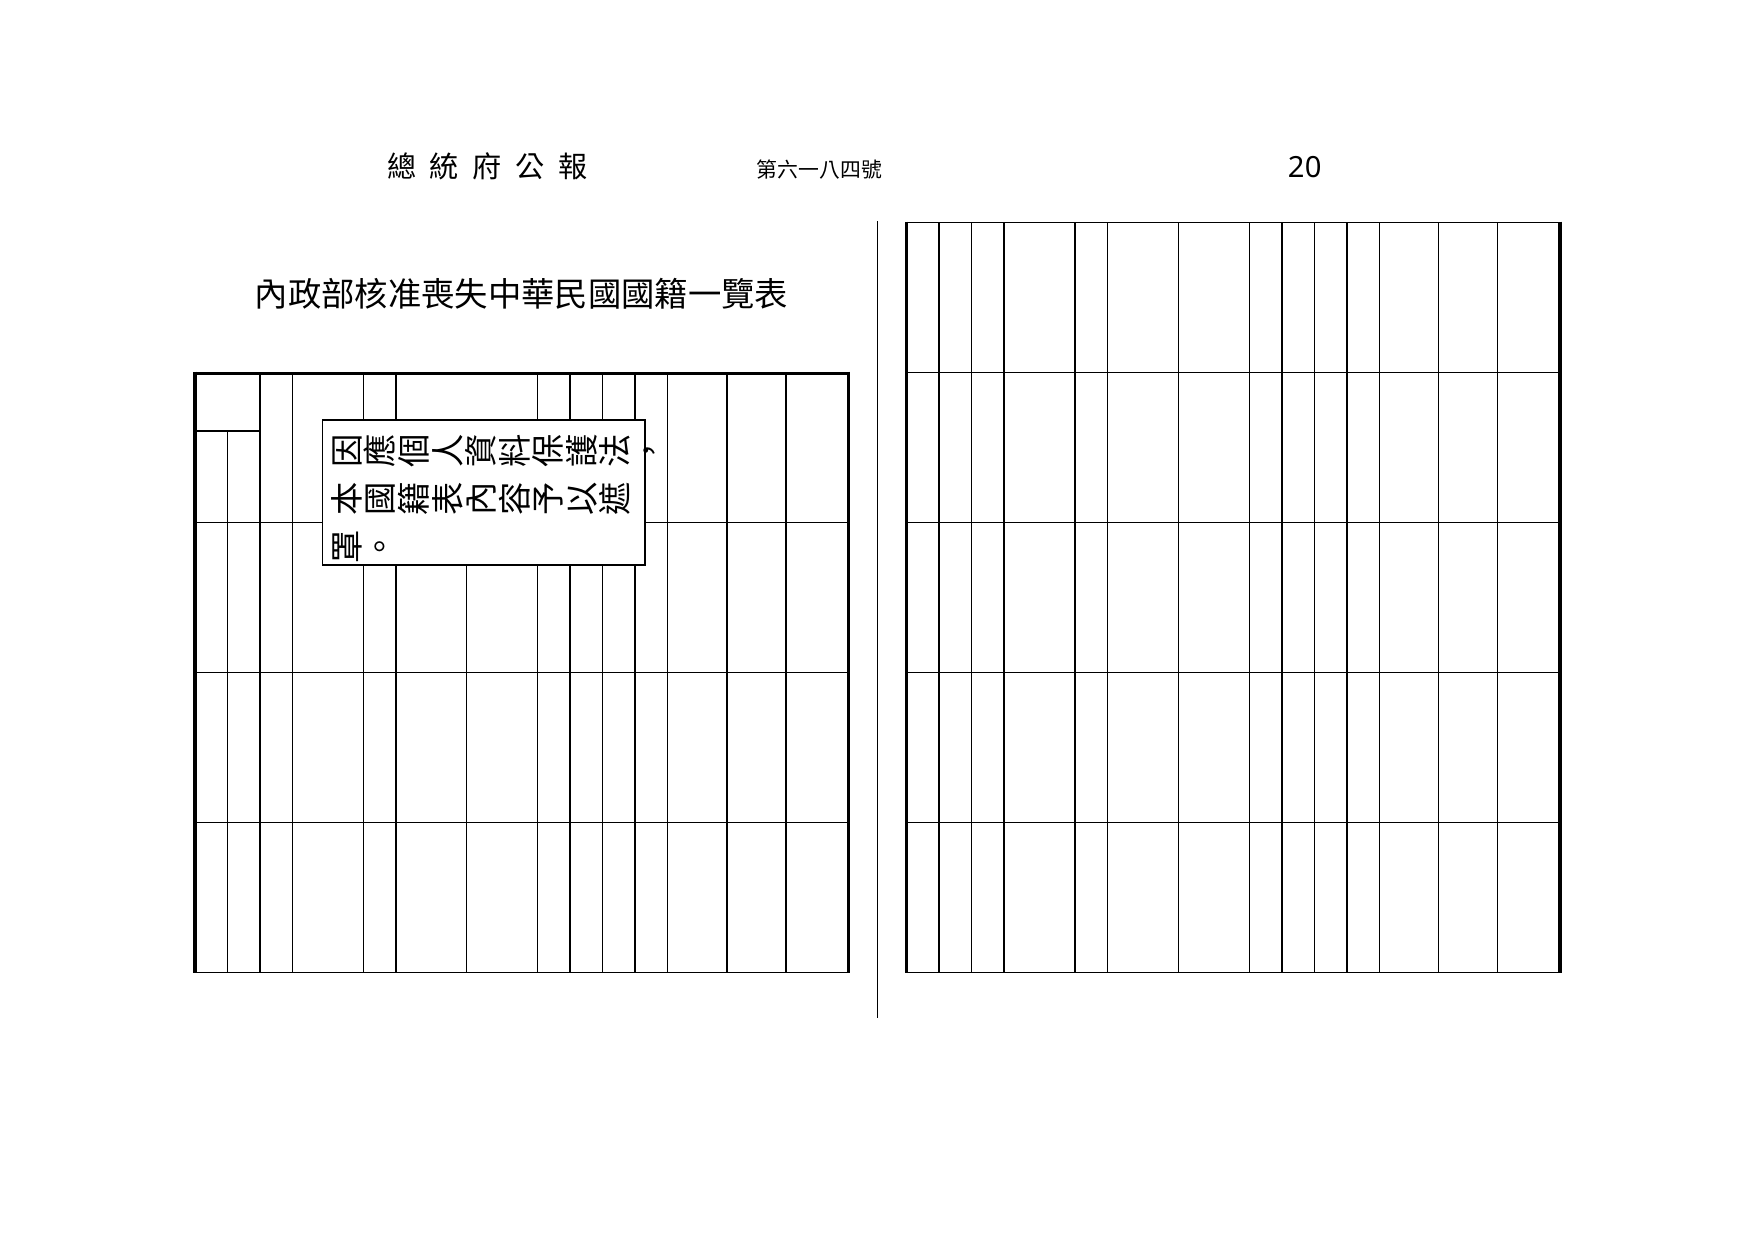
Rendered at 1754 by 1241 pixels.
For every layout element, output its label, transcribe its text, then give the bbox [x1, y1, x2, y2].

table_cell [1005, 523, 1028, 672]
table_cell [490, 823, 514, 972]
table_cell [1439, 523, 1468, 672]
table_cell [419, 566, 443, 672]
table_cell [1028, 823, 1051, 972]
table_cell [1226, 673, 1249, 822]
table_cell [1108, 823, 1131, 972]
table_cell [467, 823, 490, 972]
table_cell [972, 823, 1003, 972]
table_cell [1439, 823, 1468, 972]
table_cell [1409, 523, 1438, 672]
table_cell [1468, 373, 1497, 522]
table_cell [1250, 223, 1281, 372]
table_cell [1380, 223, 1409, 372]
table_cell [1468, 823, 1497, 972]
table_cell [697, 673, 726, 822]
table_cell [514, 823, 537, 972]
table_header [538, 375, 569, 419]
table_cell [756, 523, 785, 672]
table_cell [228, 673, 259, 822]
table_cell [1131, 373, 1155, 522]
table_header [261, 375, 292, 522]
table_cell [1348, 223, 1379, 372]
table_cell [293, 523, 316, 672]
table_cell [197, 823, 227, 972]
table_cell [1348, 373, 1379, 522]
table_cell [1005, 673, 1028, 822]
table_cell [1051, 223, 1074, 372]
table_cell [816, 523, 847, 672]
table_cell [1051, 823, 1074, 972]
table_cell [1076, 673, 1107, 822]
table_cell [1468, 523, 1497, 672]
table_cell [1527, 373, 1558, 522]
table_cell [940, 373, 971, 522]
table_cell [1348, 673, 1379, 822]
table_cell [467, 673, 490, 822]
table_cell [728, 523, 756, 672]
table_cell [571, 673, 602, 822]
table_cell [1051, 673, 1074, 822]
table_cell [1131, 223, 1155, 372]
table_cell [228, 523, 259, 672]
table_cell [1005, 823, 1028, 972]
table_cell [1409, 223, 1438, 372]
table_cell [228, 823, 259, 972]
table_cell [1226, 373, 1249, 522]
table_cell [636, 673, 667, 822]
table_cell [1202, 223, 1226, 372]
table_cell [1468, 673, 1497, 822]
table_cell [697, 523, 726, 672]
table_cell [1108, 373, 1131, 522]
table_cell [340, 673, 363, 822]
table_cell [972, 223, 1003, 372]
table_cell [467, 566, 490, 672]
table_cell [419, 823, 443, 972]
table_cell [1315, 823, 1346, 972]
table_cell [1131, 823, 1155, 972]
table_cell [908, 673, 938, 822]
table_cell [443, 823, 466, 972]
table_cell [293, 823, 316, 972]
table_cell [1498, 823, 1527, 972]
table_cell [1315, 523, 1346, 672]
table_header [728, 375, 785, 522]
table_cell [1179, 673, 1202, 822]
table_cell [514, 673, 537, 822]
table_cell [1498, 373, 1527, 522]
table_cell [571, 823, 602, 972]
table_cell [419, 673, 443, 822]
table_cell [1315, 373, 1346, 522]
table_cell [1468, 223, 1497, 372]
table_cell [1028, 523, 1051, 672]
table_cell [490, 673, 514, 822]
table_cell [908, 223, 938, 372]
table_cell [1131, 673, 1155, 822]
table_cell [1409, 673, 1438, 822]
table_header [636, 375, 667, 522]
table_cell [636, 823, 667, 972]
table_cell [364, 673, 395, 822]
table_cell [816, 673, 847, 822]
table_cell [787, 823, 816, 972]
table_cell [1076, 523, 1107, 672]
table_cell [603, 566, 634, 672]
table_cell [316, 823, 339, 972]
table_cell [1076, 823, 1107, 972]
table_cell [1283, 373, 1314, 522]
table_cell [1348, 823, 1379, 972]
table_cell [1202, 373, 1226, 522]
table_cell [397, 673, 419, 822]
table_cell [908, 523, 938, 672]
table_cell [364, 566, 395, 672]
table_cell [490, 566, 514, 672]
table_header [603, 375, 634, 419]
table_cell [1527, 823, 1558, 972]
table_cell [261, 823, 292, 972]
table_cell [1527, 523, 1558, 672]
table_cell [1155, 673, 1178, 822]
table_cell [364, 823, 395, 972]
table_cell [636, 523, 667, 672]
table_cell [228, 432, 259, 522]
table_cell [1498, 523, 1527, 672]
table_cell [1226, 223, 1249, 372]
table_cell [668, 673, 697, 822]
table_header [571, 375, 602, 419]
table_cell [1108, 673, 1131, 822]
table_cell [340, 823, 363, 972]
table_cell [1108, 223, 1131, 372]
table_cell [197, 523, 227, 672]
table_cell [1179, 373, 1202, 522]
table_cell [1051, 373, 1074, 522]
table_cell [1283, 523, 1314, 672]
table_cell [697, 823, 726, 972]
table_cell [668, 823, 697, 972]
table_cell [1250, 823, 1281, 972]
table_cell [1028, 373, 1051, 522]
table_cell [1348, 523, 1379, 672]
table_cell [1283, 223, 1314, 372]
table_cell [1155, 823, 1178, 972]
table_cell [397, 566, 419, 672]
table_header [364, 375, 395, 419]
table_cell [1076, 373, 1107, 522]
table_cell [443, 566, 466, 672]
table_cell [908, 823, 938, 972]
table_cell [1439, 673, 1468, 822]
table_cell [261, 523, 292, 672]
table_cell [1005, 373, 1028, 522]
table_cell [1380, 523, 1409, 672]
table_cell [1155, 223, 1178, 372]
table_cell [1439, 373, 1468, 522]
table_cell [1155, 373, 1178, 522]
table_cell [1051, 523, 1074, 672]
table_cell [443, 673, 466, 822]
table_cell [316, 673, 339, 822]
table_cell [197, 432, 227, 522]
table_cell [397, 823, 419, 972]
table_cell [1179, 523, 1202, 672]
table_cell [1380, 373, 1409, 522]
text 內政部核准喪失中華民國國籍一覽表 [195, 222, 847, 328]
table_cell [972, 373, 1003, 522]
table_cell [538, 673, 569, 822]
table_cell [1498, 223, 1527, 372]
table_cell [1527, 673, 1558, 822]
table_header [197, 375, 259, 430]
table_header [668, 375, 726, 522]
table_cell [1250, 373, 1281, 522]
table_cell [787, 523, 816, 672]
table_cell [1028, 223, 1051, 372]
table_cell [1380, 823, 1409, 972]
table_cell [1108, 523, 1131, 672]
table_cell [571, 566, 602, 672]
table_cell [972, 523, 1003, 672]
table_cell [940, 523, 971, 672]
table_cell [514, 566, 537, 672]
table_cell [1315, 223, 1346, 372]
table_cell [972, 673, 1003, 822]
table_cell [1527, 223, 1558, 372]
table_cell [756, 823, 785, 972]
table_cell [1283, 673, 1314, 822]
table_cell [1498, 673, 1527, 822]
table_cell [1409, 823, 1438, 972]
table_cell [940, 823, 971, 972]
table_cell [603, 673, 634, 822]
table_header [397, 375, 537, 419]
table_cell [340, 566, 363, 672]
table_cell [1179, 823, 1202, 972]
table_cell [1179, 223, 1202, 372]
table_cell [756, 673, 785, 822]
table_cell [728, 673, 756, 822]
table_header [787, 375, 847, 522]
table_cell [908, 373, 938, 522]
table_cell [316, 523, 339, 672]
table_cell [293, 673, 316, 822]
table_cell [1283, 823, 1314, 972]
table_cell [1439, 223, 1468, 372]
table_cell [603, 823, 634, 972]
table_cell [1250, 673, 1281, 822]
table_cell [1315, 673, 1346, 822]
table_cell [1131, 523, 1155, 672]
table_cell [816, 823, 847, 972]
table_cell [1028, 673, 1051, 822]
table_cell [261, 673, 292, 822]
table_cell [1155, 523, 1178, 672]
table_cell [1226, 823, 1249, 972]
table_cell [538, 823, 569, 972]
table_cell [1380, 673, 1409, 822]
table_cell [728, 823, 756, 972]
table_cell [1202, 823, 1226, 972]
table_header [293, 375, 363, 522]
table_cell [1076, 223, 1107, 372]
table_cell [940, 673, 971, 822]
table_cell [668, 523, 697, 672]
table_cell [1005, 223, 1028, 372]
table_cell [1202, 523, 1226, 672]
table_cell [1250, 523, 1281, 672]
table_cell [940, 223, 971, 372]
table_cell [1226, 523, 1249, 672]
table_cell [538, 566, 569, 672]
table_cell [1409, 373, 1438, 522]
table_cell [787, 673, 816, 822]
table_cell [197, 673, 227, 822]
table_cell [1202, 673, 1226, 822]
